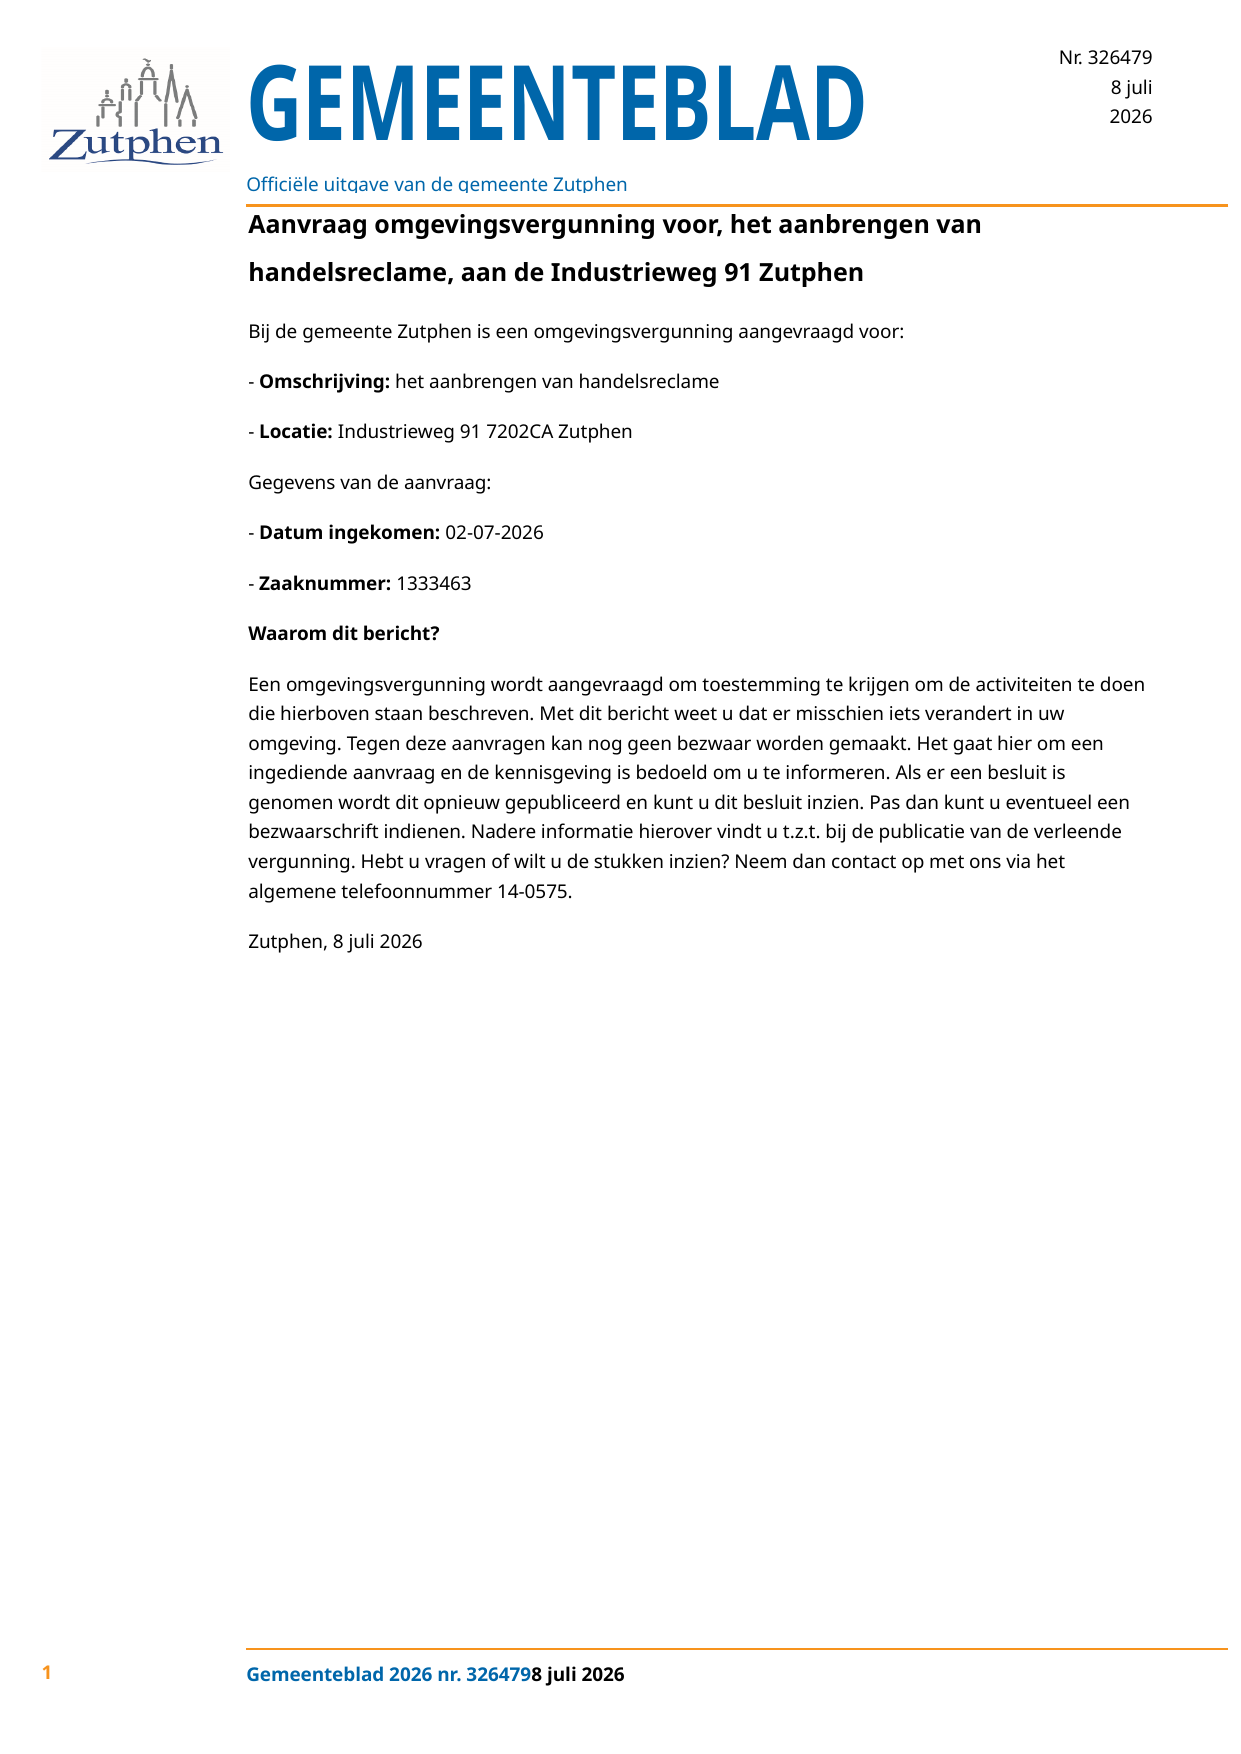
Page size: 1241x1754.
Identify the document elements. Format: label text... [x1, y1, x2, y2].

text - Datum ingekomen: 02-07-2026 [248, 519, 1152, 545]
text - Omschrijving: het aanbrengen van handelsreclame [248, 368, 1152, 394]
text Bij de gemeente Zutphen is een omgevingsvergunning aangevraagd voor: [248, 318, 1152, 344]
text Waarom dit bericht? [248, 620, 1152, 646]
text Aanvraag omgevingsvergunning voor, het aanbrengen van handelsreclame, aan de Industrieweg 91 Zutphen [248, 207, 1152, 288]
text Zutphen, 8 juli 2026 [248, 928, 1152, 954]
text - Locatie: Industrieweg 91 7202CA Zutphen [248, 419, 1152, 444]
text - Zaaknummer: 1333463 [248, 570, 1152, 596]
text Gegevens van de aanvraag: [248, 469, 1152, 495]
picture [41, 47, 231, 172]
text Een omgevingsvergunning wordt aangevraagd om toestemming te krijgen om de activiteiten te doen die hierboven staan beschreven. Met dit bericht weet u dat er misschien iets verandert in uw omgeving. Tegen deze aanvragen kan nog geen bezwaar worden gemaakt. Het gaat hier om een ingediende aanvraag en de kennisgeving is bedoeld om u te informeren. Als er een besluit is genomen wordt dit opnieuw gepubliceerd en kunt u dit besluit inzien. Pas dan kunt u eventueel een bezwaarschrift indienen. Nadere informatie hierover vindt u t.z.t. bij de publicatie van de verleende vergunning. Hebt u vragen of wilt u de stukken inzien? Neem dan contact op met ons via het algemene telefoonnummer 14-0575. [248, 671, 1152, 904]
